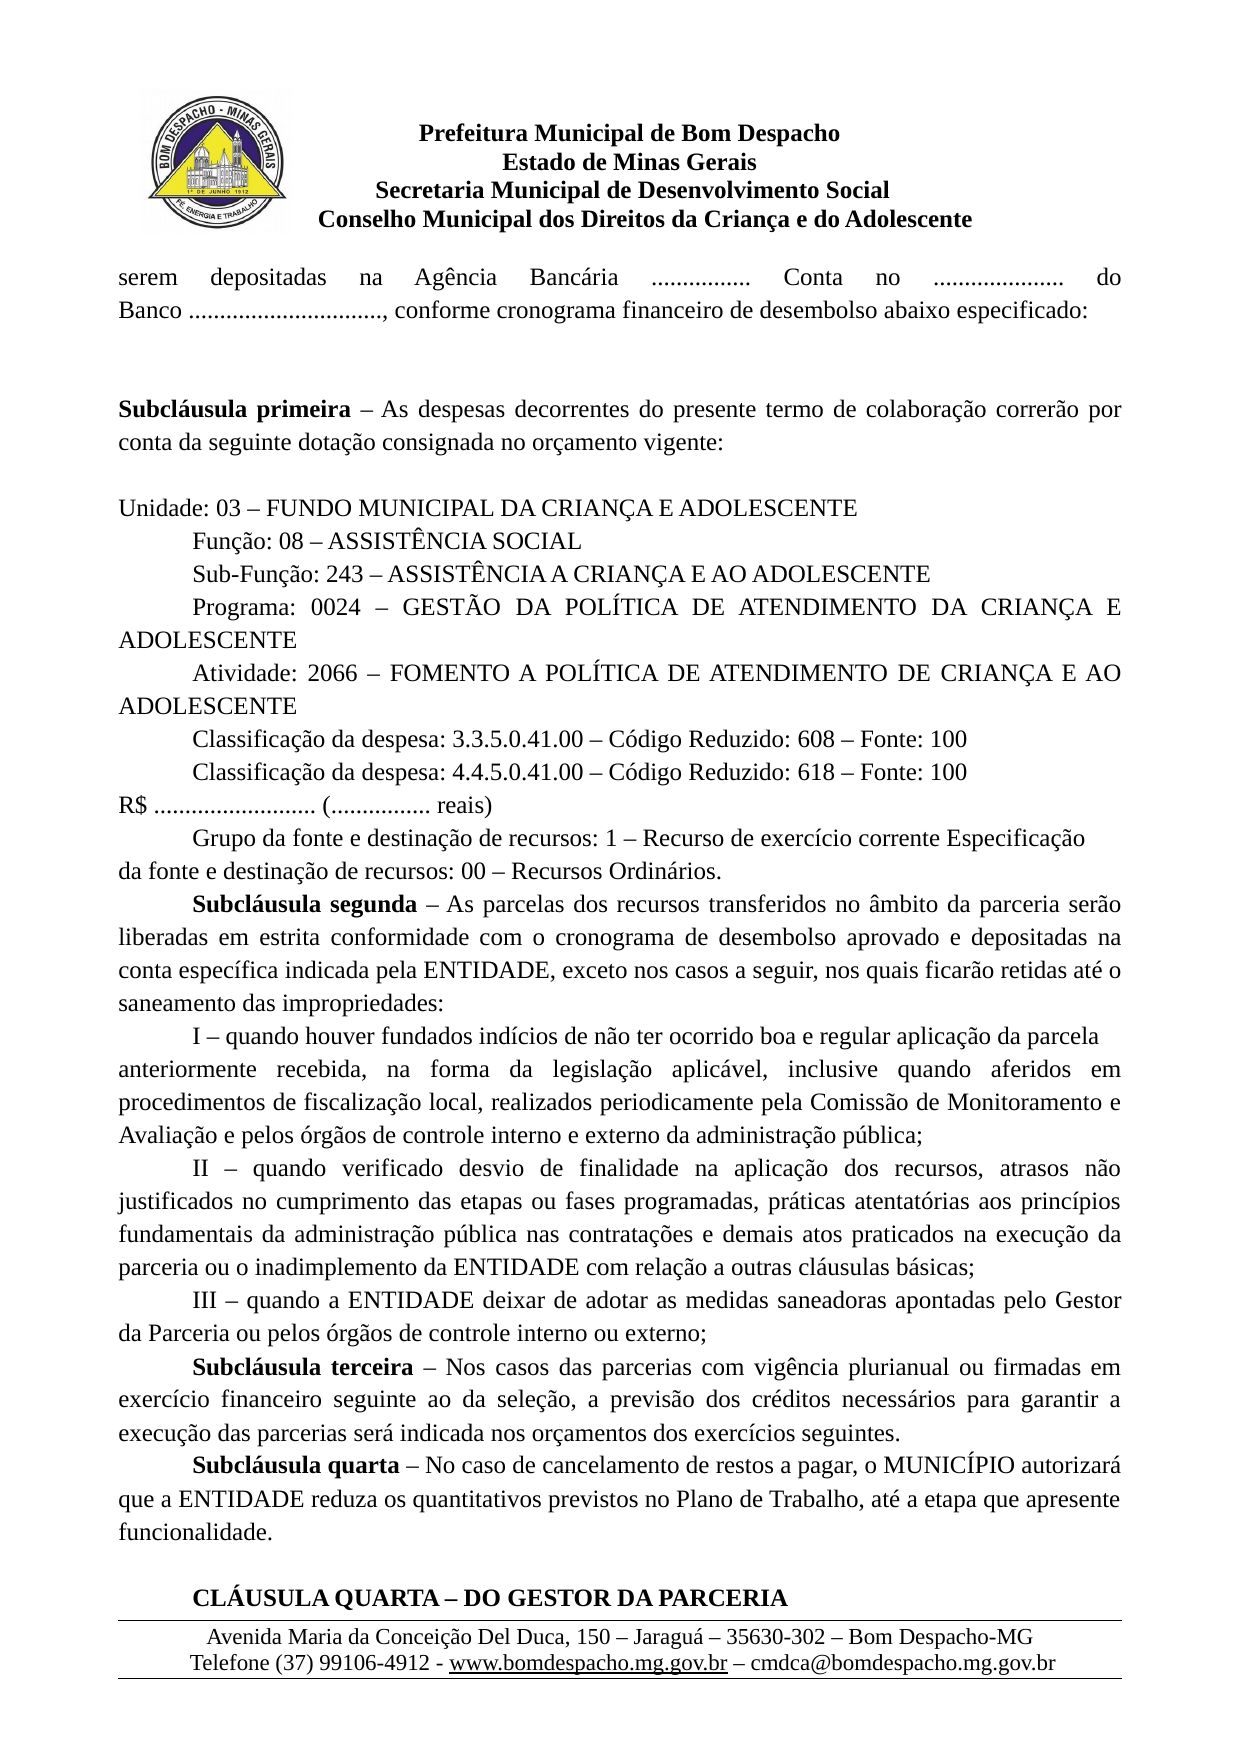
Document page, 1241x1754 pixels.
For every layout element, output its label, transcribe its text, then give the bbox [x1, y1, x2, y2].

text Sub-Função: 243 – ASSISTÊNCIA A CRIANÇA E AO ADOLESCENTE [118, 559, 1122, 588]
text Subcláusula segunda – As parcelas dos recursos transferidos no âmbito da parceria serão liberadas em estrita conformidade com o cronograma de desembolso aprovado e depositadas na conta específica indicada pela ENTIDADE, exceto nos casos a seguir, nos quais ficarão retidas até o saneamento das impropriedades: [118, 889, 1122, 1017]
text Classificação da despesa: 3.3.5.0.41.00 – Código Reduzido: 608 – Fonte: 100 [118, 724, 1122, 753]
text Programa: 0024 – GESTÃO DA POLÍTICA DE ATENDIMENTO DA CRIANÇA E ADOLESCENTE [118, 592, 1122, 654]
text Subcláusula primeira – As despesas decorrentes do presente termo de colaboração correrão por conta da seguinte dotação consignada no orçamento vigente: [118, 394, 1122, 456]
text Unidade: 03 – FUNDO MUNICIPAL DA CRIANÇA E ADOLESCENTE [118, 493, 1122, 522]
text Subcláusula quarta – No caso de cancelamento de restos a pagar, o MUNICÍPIO autorizará que a ENTIDADE reduza os quantitativos previstos no Plano de Trabalho, até a etapa que apresente funcionalidade. [118, 1451, 1122, 1545]
text II – quando verificado desvio de finalidade na aplicação dos recursos, atrasos não justificados no cumprimento das etapas ou fases programadas, práticas atentatórias aos princípios fundamentais da administração pública nas contratações e demais atos praticados na execução da parceria ou o inadimplemento da ENTIDADE com relação a outras cláusulas básicas; [118, 1153, 1122, 1281]
text R$ .......................... (................ reais) [118, 790, 1122, 819]
text Atividade: 2066 – FOMENTO A POLÍTICA DE ATENDIMENTO DE CRIANÇA E AO ADOLESCENTE [118, 658, 1122, 720]
text III – quando a ENTIDADE deixar de adotar as medidas saneadoras apontadas pelo Gestor da Parceria ou pelos órgãos de controle interno ou externo; [118, 1286, 1122, 1347]
text Subcláusula terceira – Nos casos das parcerias com vigência plurianual ou firmadas em exercício financeiro seguinte ao da seleção, a previsão dos créditos necessários para garantir a execução das parcerias será indicada nos orçamentos dos exercícios seguintes. [118, 1352, 1122, 1446]
text anteriormente recebida, na forma da legislação aplicável, inclusive quando aferidos em procedimentos de fiscalização local, realizados periodicamente pela Comissão de Monitoramento e Avaliação e pelos órgãos de controle interno e externo da administração pública; [118, 1054, 1122, 1149]
text Classificação da despesa: 4.4.5.0.41.00 – Código Reduzido: 618 – Fonte: 100 [118, 757, 1122, 786]
text da fonte e destinação de recursos: 00 – Recursos Ordinários. [118, 856, 1122, 885]
picture [139, 88, 293, 234]
text I – quando houver fundados indícios de não ter ocorrido boa e regular aplicação da parcela [118, 1021, 1122, 1050]
text Grupo da fonte e destinação de recursos: 1 – Recurso de exercício corrente Especificação [118, 823, 1122, 852]
text serem depositadas na Agência Bancária ................ Conta no ..................... do Banco ..............................., conforme cronograma financeiro de desembolso abaixo especificado: [118, 262, 1122, 324]
text Função: 08 – ASSISTÊNCIA SOCIAL [118, 526, 1122, 555]
text CLÁUSULA QUARTA – DO GESTOR DA PARCERIA [118, 1583, 1122, 1611]
